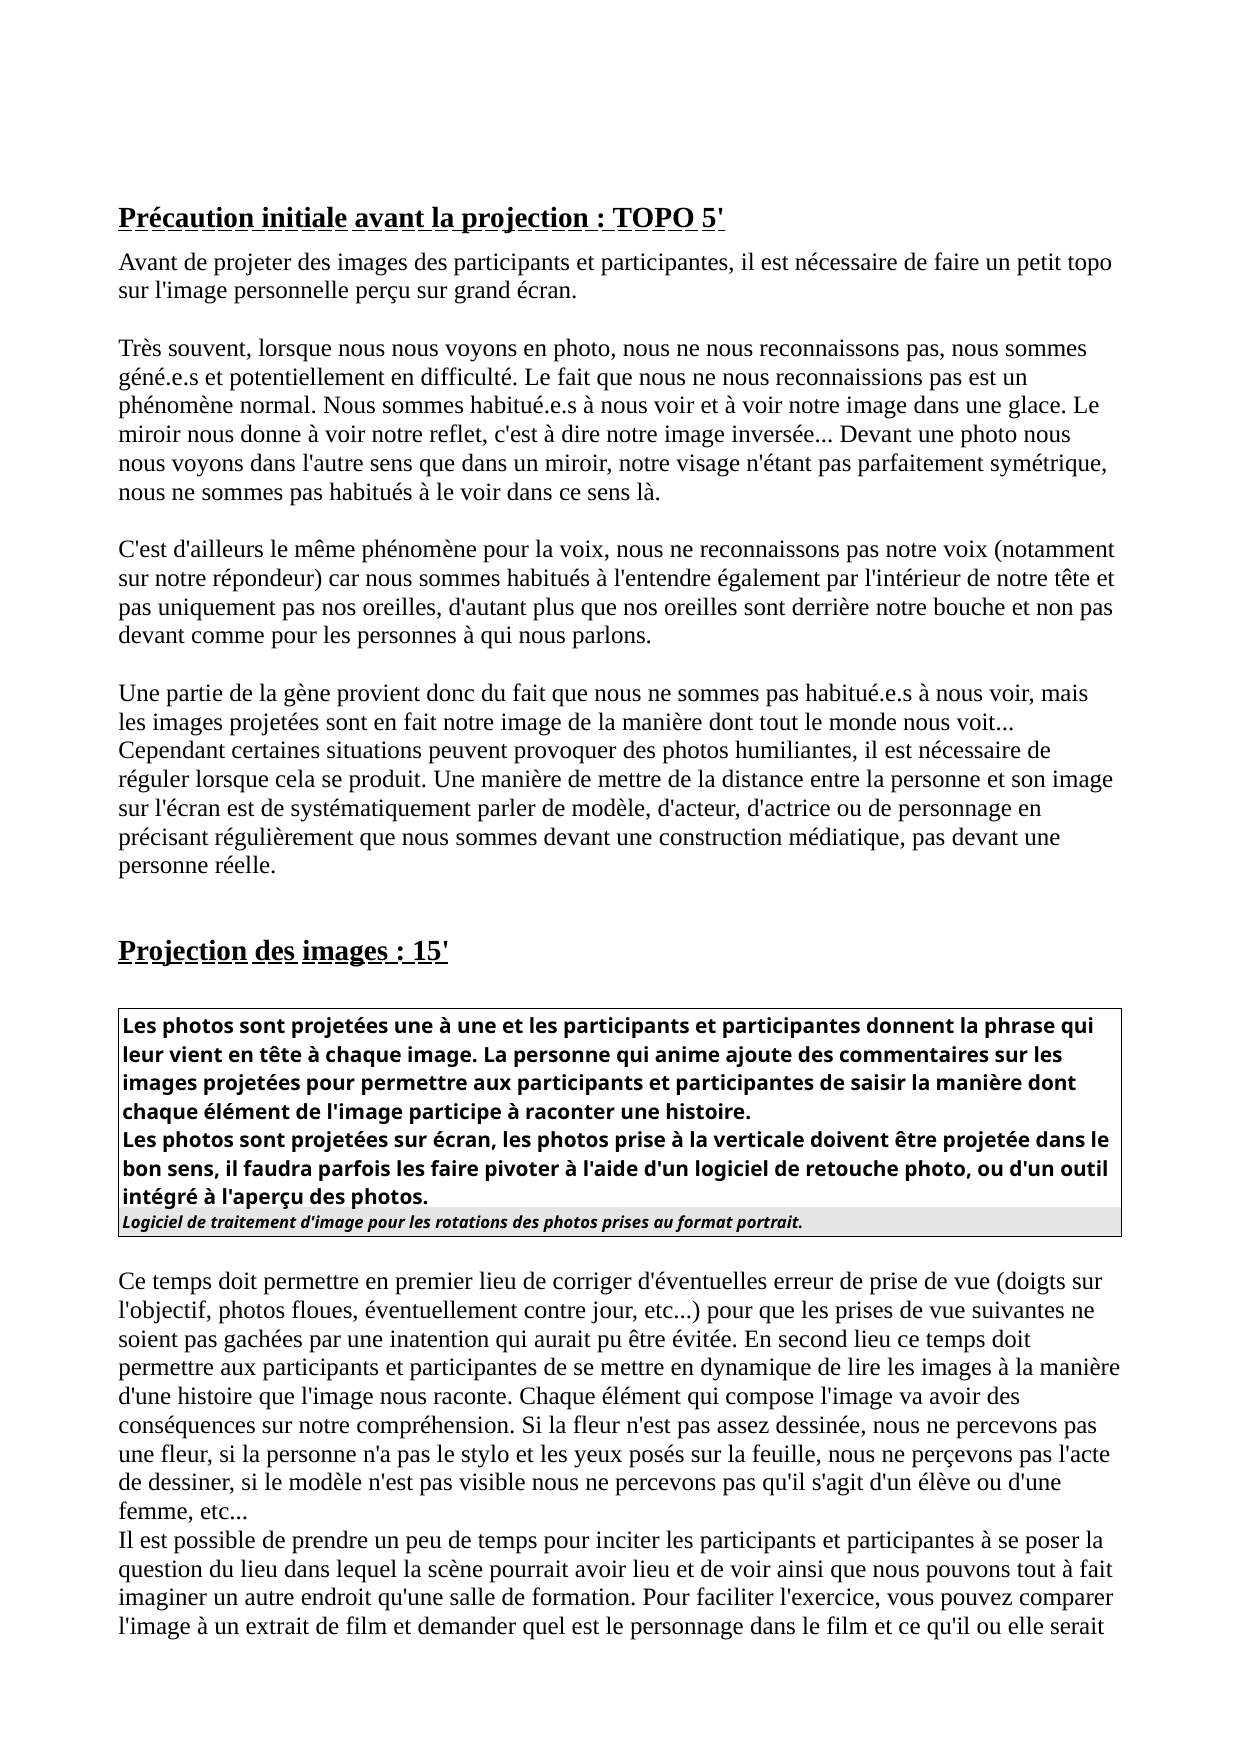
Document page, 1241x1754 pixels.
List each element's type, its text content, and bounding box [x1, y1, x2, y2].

text Avant de projeter des images des participants et participantes, il est nécessaire de faire un petit topo sur l'image personnelle perçu sur grand écran. [118, 247, 1122, 304]
text C'est d'ailleurs le même phénomène pour la voix, nous ne reconnaissons pas notre voix (notamment sur notre répondeur) car nous sommes habitués à l'entendre également par l'intérieur de notre tête et pas uniquement pas nos oreilles, d'autant plus que nos oreilles sont derrière notre bouche et non pas devant comme pour les personnes à qui nous parlons. [118, 534, 1122, 649]
text Logiciel de traitement d'image pour les rotations des photos prises au format portrait. [119, 1207, 1121, 1236]
subtitle Précaution initiale avant la projection : TOPO 5' [118, 201, 1122, 234]
text Il est possible de prendre un peu de temps pour inciter les participants et participantes à se poser la question du lieu dans lequel la scène pourrait avoir lieu et de voir ainsi que nous pouvons tout à fait imaginer un autre endroit qu'une salle de formation. Pour faciliter l'exercice, vous pouvez comparer l'image à un extrait de film et demander quel est le personnage dans le film et ce qu'il ou elle serait [118, 1525, 1122, 1640]
text Les photos sont projetées une à une et les participants et participantes donnent la phrase qui leur vient en tête à chaque image. La personne qui anime ajoute des commentaires sur les images projetées pour permettre aux participants et participantes de saisir la manière dont chaque élément de l'image participe à raconter une histoire. [119, 1009, 1121, 1121]
text Les photos sont projetées sur écran, les photos prise à la verticale doivent être projetée dans le bon sens, il faudra parfois les faire pivoter à l'aide d'un logiciel de retouche photo, ou d'un outil intégré à l'aperçu des photos. [119, 1121, 1121, 1207]
text Ce temps doit permettre en premier lieu de corriger d'éventuelles erreur de prise de vue (doigts sur l'objectif, photos floues, éventuellement contre jour, etc...) pour que les prises de vue suivantes ne soient pas gachées par une inatention qui aurait pu être évitée. En second lieu ce temps doit permettre aux participants et participantes de se mettre en dynamique de lire les images à la manière d'une histoire que l'image nous raconte. Chaque élément qui compose l'image va avoir des conséquences sur notre compréhension. Si la fleur n'est pas assez dessinée, nous ne percevons pas une fleur, si la personne n'a pas le stylo et les yeux posés sur la feuille, nous ne perçevons pas l'acte de dessiner, si le modèle n'est pas visible nous ne percevons pas qu'il s'agit d'un élève ou d'une femme, etc... [118, 1266, 1122, 1525]
text Une partie de la gène provient donc du fait que nous ne sommes pas habitué.e.s à nous voir, mais les images projetées sont en fait notre image de la manière dont tout le monde nous voit... Cependant certaines situations peuvent provoquer des photos humiliantes, il est nécessaire de réguler lorsque cela se produit. Une manière de mettre de la distance entre la personne et son image sur l'écran est de systématiquement parler de modèle, d'acteur, d'actrice ou de personnage en précisant régulièrement que nous sommes devant une construction médiatique, pas devant une personne réelle. [118, 678, 1122, 879]
text Très souvent, lorsque nous nous voyons en photo, nous ne nous reconnaissons pas, nous sommes géné.e.s et potentiellement en difficulté. Le fait que nous ne nous reconnaissions pas est un phénomène normal. Nous sommes habitué.e.s à nous voir et à voir notre image dans une glace. Le miroir nous donne à voir notre reflet, c'est à dire notre image inversée... Devant une photo nous nous voyons dans l'autre sens que dans un miroir, notre visage n'étant pas parfaitement symétrique, nous ne sommes pas habitués à le voir dans ce sens là. [118, 333, 1122, 505]
subtitle Projection des images : 15' [118, 933, 1122, 966]
